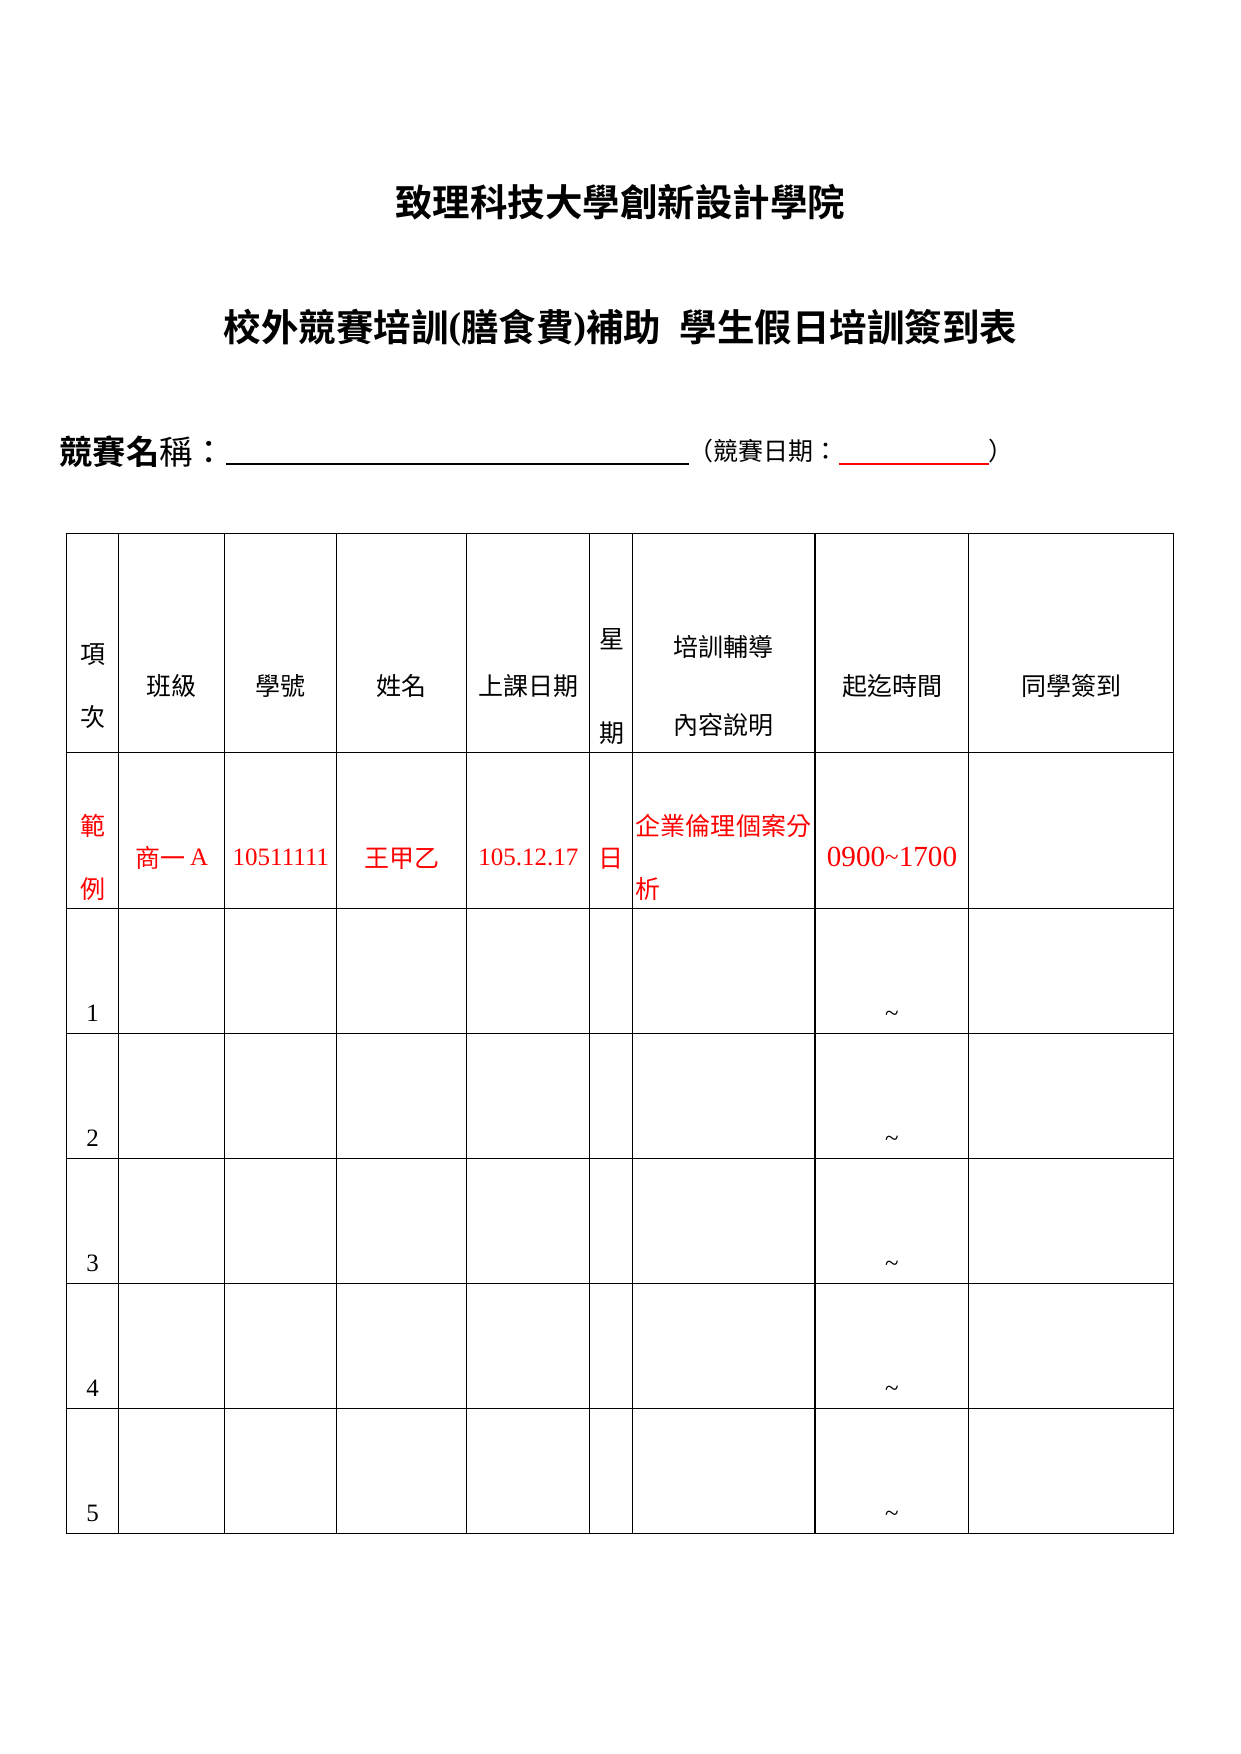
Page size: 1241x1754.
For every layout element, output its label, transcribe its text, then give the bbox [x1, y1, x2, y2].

table_cell [337, 1409, 466, 1533]
table_cell 0900~1700 [816, 753, 968, 908]
table_cell [969, 1034, 1173, 1158]
table_cell ~ [816, 1034, 968, 1158]
table_cell [225, 1159, 336, 1283]
table_cell [225, 1409, 336, 1533]
table_cell [467, 909, 589, 1033]
table_header 同學簽到 [969, 534, 1173, 752]
table_header 培訓輔導 內容說明 [633, 534, 814, 752]
table_cell 範例 [67, 753, 118, 908]
table_cell [337, 1159, 466, 1283]
table_cell 1 [67, 909, 118, 1033]
table_header 起迄時間 [816, 534, 968, 752]
table_cell 10511111 [225, 753, 336, 908]
table_cell ~ [816, 1409, 968, 1533]
table_cell ~ [816, 909, 968, 1033]
table_cell ~ [816, 1159, 968, 1283]
table_cell 4 [67, 1284, 118, 1408]
table_cell [969, 909, 1173, 1033]
table_cell [467, 1409, 589, 1533]
table_cell [969, 753, 1173, 908]
table_cell [119, 1034, 224, 1158]
table_cell [225, 909, 336, 1033]
table_header 上課日期 [467, 534, 589, 752]
table_cell [590, 1159, 632, 1283]
table_cell [467, 1284, 589, 1408]
table_cell 105.12.17 [467, 753, 589, 908]
table_cell 企業倫理個案分析 [633, 753, 814, 908]
table_header 項次 [67, 534, 118, 752]
text 競賽名稱： （競賽日期： ） [59, 408, 1181, 471]
table_header 星 期 [590, 534, 632, 752]
table_cell [590, 1034, 632, 1158]
table_cell 王甲乙 [337, 753, 466, 908]
table_cell [633, 1159, 814, 1283]
table_cell [633, 1284, 814, 1408]
table_cell [969, 1159, 1173, 1283]
table_cell 日 [590, 753, 632, 908]
table_cell [633, 909, 814, 1033]
table_cell [337, 1284, 466, 1408]
table_cell [119, 1284, 224, 1408]
table_cell [590, 1284, 632, 1408]
table_cell 2 [67, 1034, 118, 1158]
table_cell [337, 909, 466, 1033]
text 校外競賽培訓(膳食費)補助 學生假日培訓簽到表 [59, 283, 1181, 346]
table_header 姓名 [337, 534, 466, 752]
table_cell [119, 1159, 224, 1283]
table_cell [225, 1034, 336, 1158]
table_cell [633, 1034, 814, 1158]
table_header 學號 [225, 534, 336, 752]
table_cell ~ [816, 1284, 968, 1408]
table_cell [119, 1409, 224, 1533]
table_cell [590, 1409, 632, 1533]
table_cell [119, 909, 224, 1033]
table_cell [337, 1034, 466, 1158]
table_header 班級 [119, 534, 224, 752]
table_cell [633, 1409, 814, 1533]
table_cell [969, 1284, 1173, 1408]
table_cell 商一A [119, 753, 224, 908]
text 致理科技大學創新設計學院 [59, 158, 1181, 221]
table_cell 3 [67, 1159, 118, 1283]
table_cell [467, 1159, 589, 1283]
table_cell [590, 909, 632, 1033]
table_cell [225, 1284, 336, 1408]
table_cell 5 [67, 1409, 118, 1533]
table_cell [467, 1034, 589, 1158]
table_cell [969, 1409, 1173, 1533]
